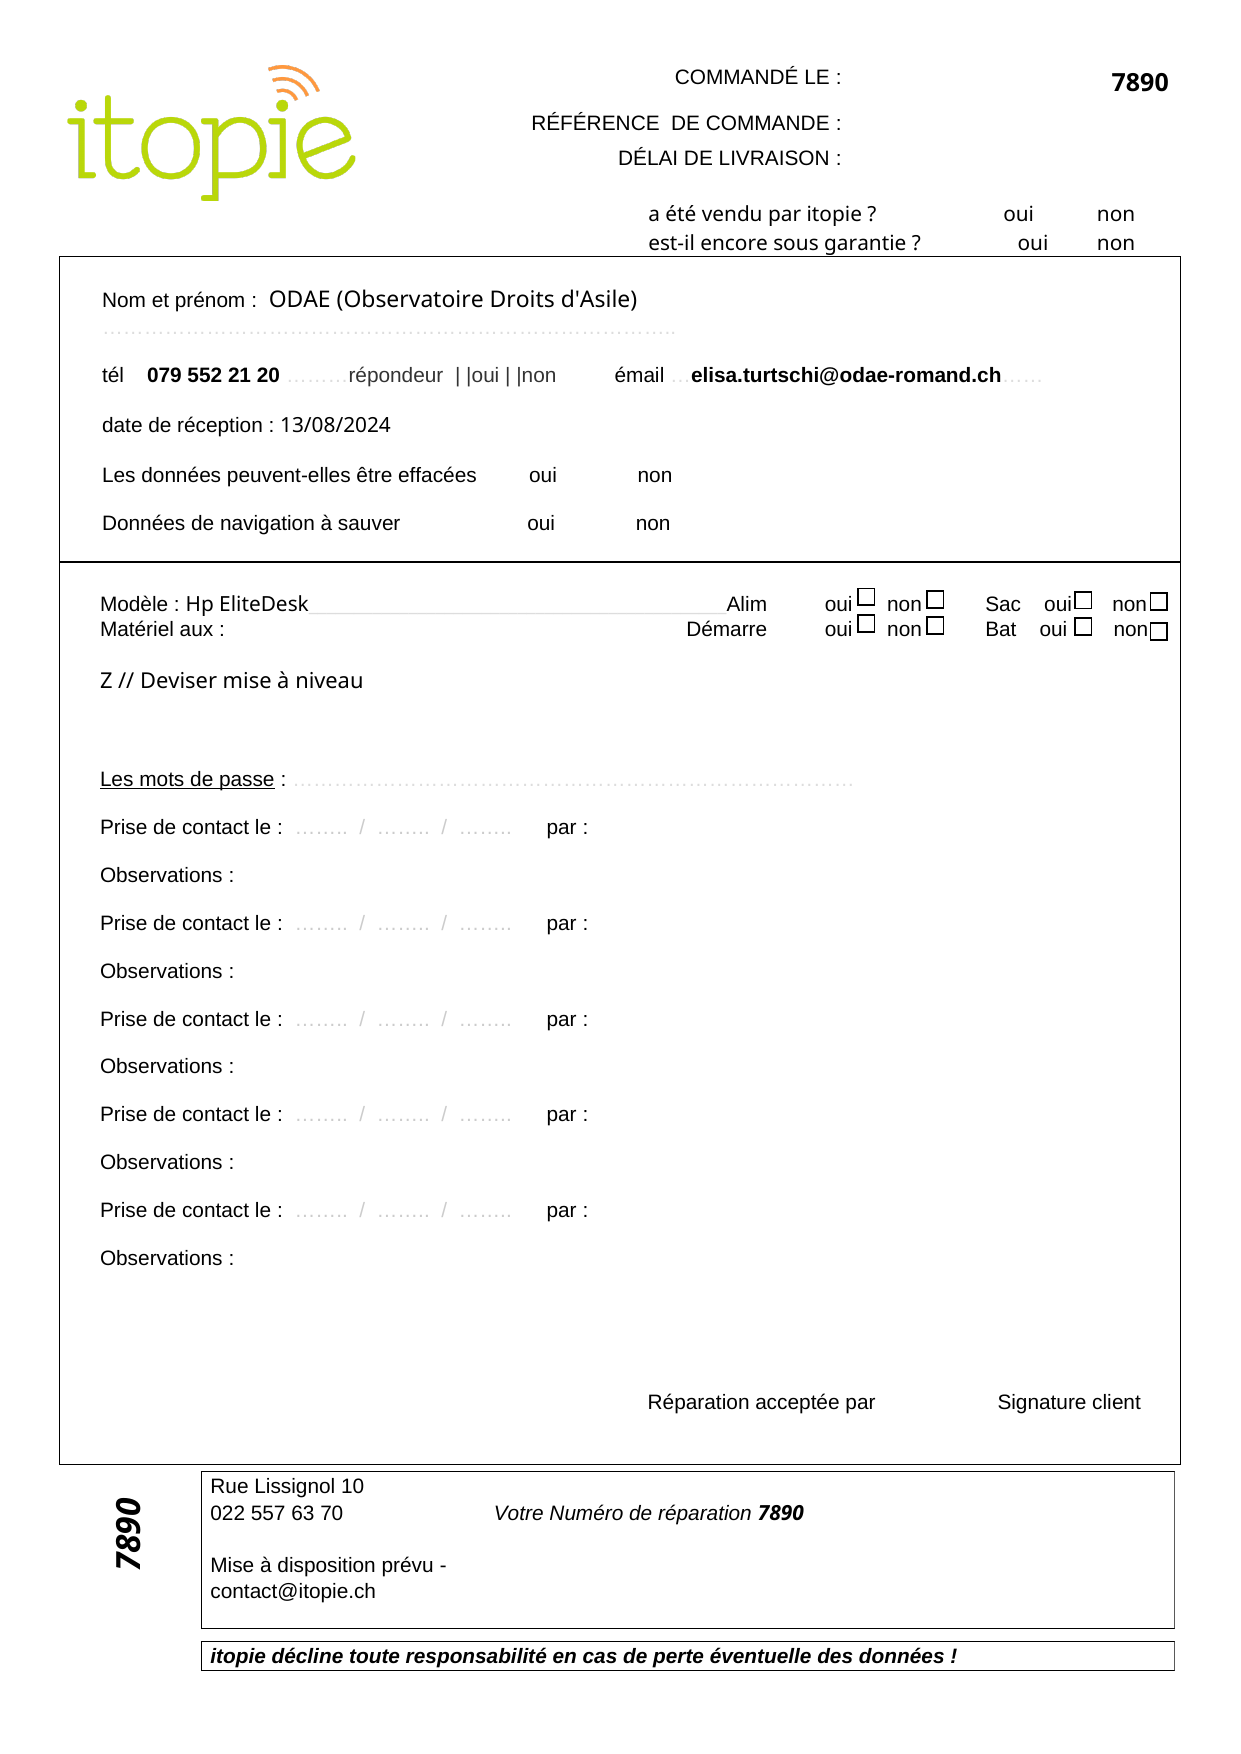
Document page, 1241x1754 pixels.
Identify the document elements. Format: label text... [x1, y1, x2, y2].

picture [67, 65, 356, 201]
text Prise de contact le : …….. / …….. / …….. par : [60, 1003, 1180, 1030]
table_header 7890 [847, 59, 1180, 104]
table_cell itopie décline toute responsabilité en cas de perte éventuelle des données ! [195, 1635, 1180, 1677]
text Prise de contact le : …….. / …….. / …….. par : [60, 1099, 1180, 1126]
text Prise de contact le : …….. / …….. / …….. par : [60, 1195, 1180, 1222]
table_header 7890 [59, 1465, 195, 1677]
text Prise de contact le : …….. / …….. / …….. par : [60, 907, 1180, 934]
text Données de navigation à sauver oui non [60, 508, 1180, 535]
table_cell RÉFÉRENCE DE COMMANDE : [490, 105, 847, 140]
text Observations : [60, 1051, 1180, 1078]
text date de réception : 13/08/2024 [60, 407, 1180, 439]
text Nom et prénom : ODAE (Observatoire Droits d'Asile)……………………………………………………………………….. [60, 280, 1180, 338]
text Réparation acceptée par Signature client [60, 1387, 1180, 1414]
text tél 079 552 21 20 ………répondeur | |oui | |non émail …elisa.turtschi@odae-romand.ch…… [60, 359, 1180, 386]
text Matériel aux : Démarre oui non Bat oui non [60, 614, 1180, 641]
text Observations : [60, 1147, 1180, 1174]
table_cell DÉLAI DE LIVRAISON : [490, 140, 847, 175]
text Les mots de passe : ……………………………………………………………………… [60, 764, 1180, 791]
text Z // Deviser mise à niveau [60, 662, 1180, 695]
text Modèle : Hp EliteDesk Alim oui non Sac oui non [879, 586, 925, 614]
text est-il encore sous garantie ? oui non [59, 228, 1181, 256]
table_header Rue Lissignol 10 022 557 63 70 Votre Numéro de réparation 7890 Mise à disposition prévu - contact@itopie.ch [195, 1465, 1180, 1635]
text Observations : [60, 955, 1180, 982]
text Observations : [60, 1243, 1180, 1270]
text Prise de contact le : …….. / …….. / …….. par : [60, 812, 1180, 839]
text Les données peuvent-elles être effacées oui non [60, 460, 1180, 487]
text a été vendu par itopie ? oui non [59, 199, 1181, 228]
text Observations : [60, 859, 1180, 887]
text Modèle : Hp EliteDesk Alim oui non Sac oui non [60, 586, 856, 614]
table_cell [847, 105, 1180, 140]
table_header COMMANDÉ LE : [490, 59, 847, 104]
text Modèle : Hp EliteDesk Alim oui non Sac oui non [948, 586, 1180, 614]
table_cell [847, 140, 1180, 175]
